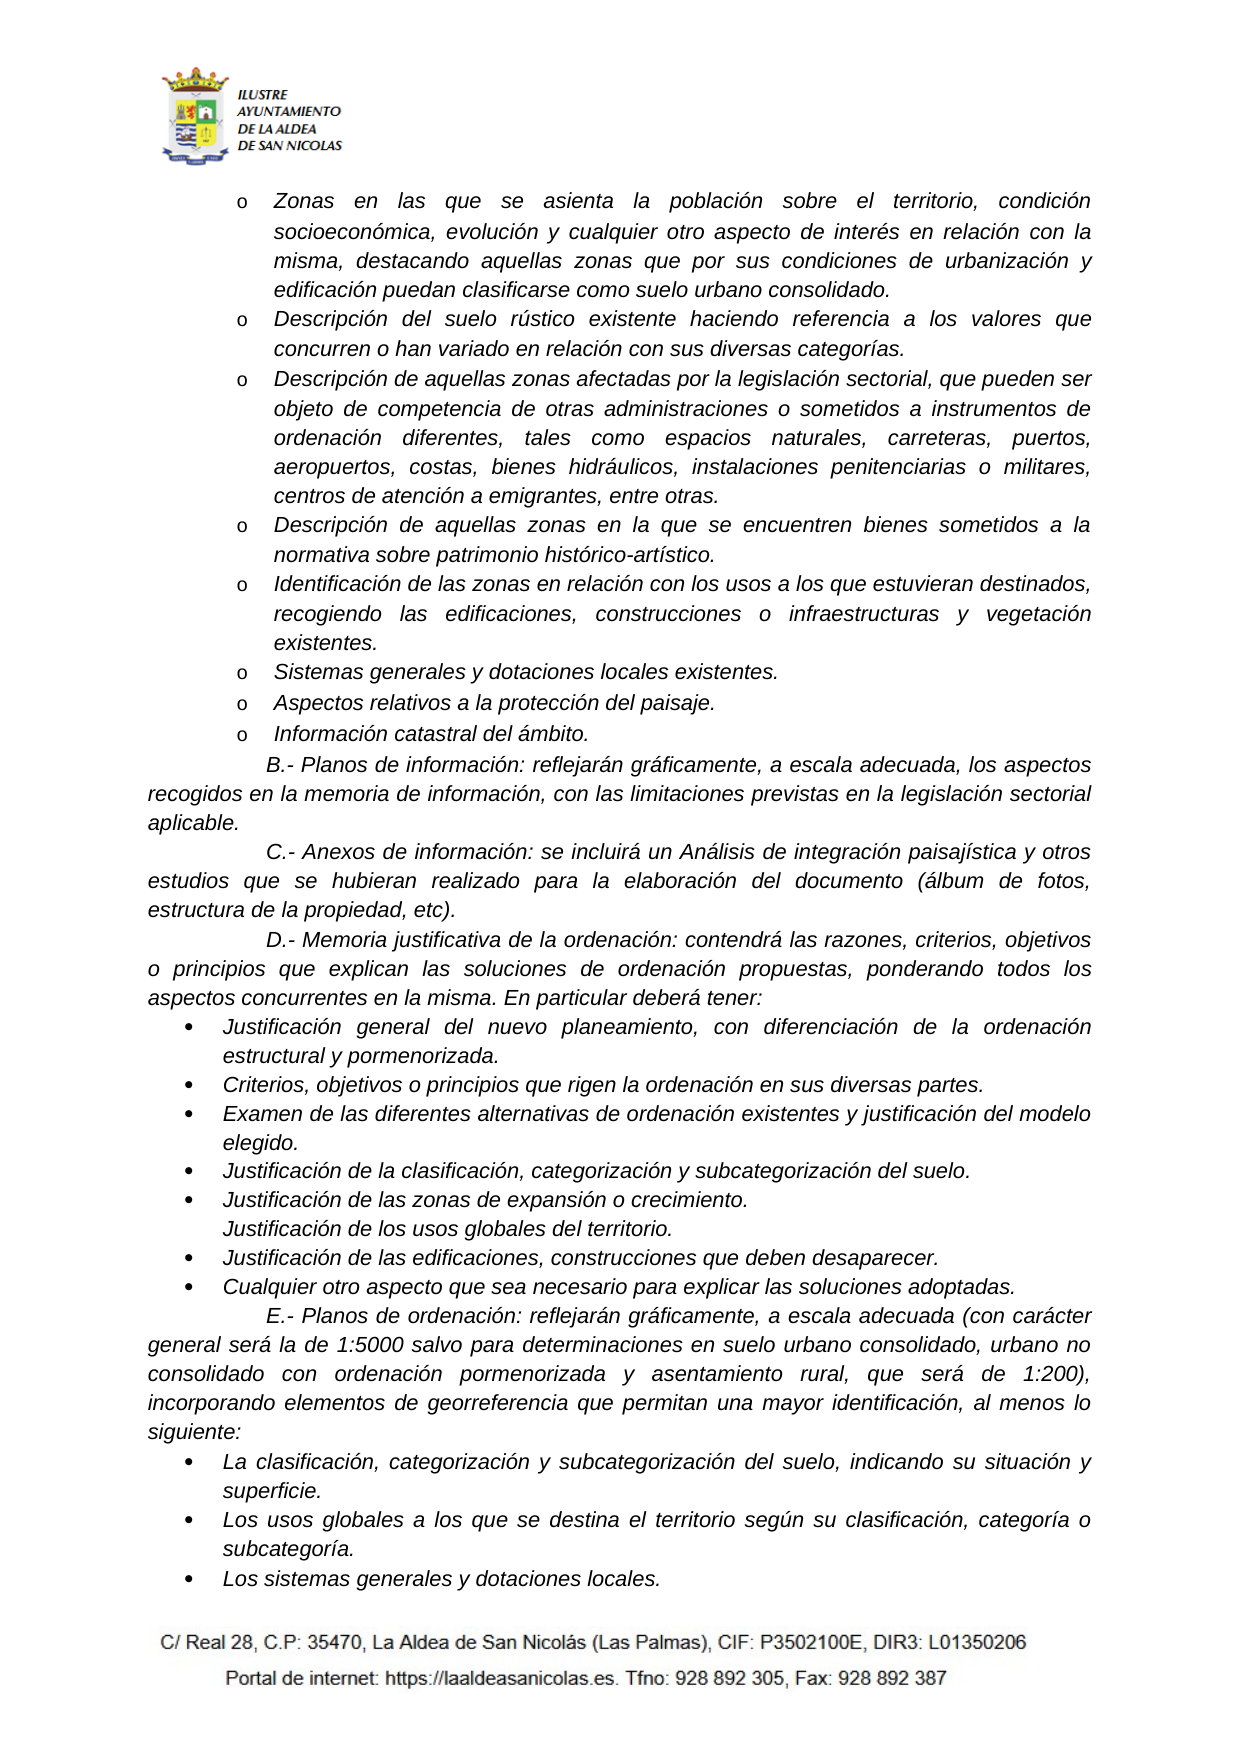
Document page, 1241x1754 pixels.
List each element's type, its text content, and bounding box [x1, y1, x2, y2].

text E.- Planos de ordenación: reflejarán gráficamente, a escala adecuada (con carácter general será la de 1:5000 salvo para determinaciones en suelo urbano consolidado, urbano no consolidado con ordenación pormenorizada y asentamiento rural, que será de 1:200), incorporando elementos de georreferencia que permitan una mayor identificación, al menos lo siguiente: [148, 1303, 1093, 1444]
list Justificación de las zonas de expansión o crecimiento. [185, 1187, 1093, 1213]
list La clasificación, categorización y subcategorización del suelo, indicando su situación y superficie. [185, 1449, 1093, 1503]
text D.- Memoria justificativa de la ordenación: contendrá las razones, criterios, objetivos o principios que explican las soluciones de ordenación propuestas, ponderando todos los aspectos concurrentes en la misma. En particular deberá tener: [148, 927, 1093, 1010]
picture [148, 59, 358, 173]
list Justificación general del nuevo planeamiento, con diferenciación de la ordenación estructural y pormenorizada. [185, 1014, 1093, 1068]
list Descripción del suelo rústico existente haciendo referencia a los valores que concurren o han variado en relación con sus diversas categorías. [236, 306, 1093, 362]
list Zonas en las que se asienta la población sobre el territorio, condición socioeconómica, evolución y cualquier otro aspecto de interés en relación con la misma, destacando aquellas zonas que por sus condiciones de urbanización y edificación puedan clasificarse como suelo urbano consolidado. [236, 188, 1093, 302]
list Identificación de las zonas en relación con los usos a los que estuvieran destinados, recogiendo las edificaciones, construcciones o infraestructuras y vegetación existentes. [236, 571, 1093, 656]
list Justificación de las edificaciones, construcciones que deben desaparecer. [185, 1245, 1093, 1271]
text B.- Planos de información: reflejarán gráficamente, a escala adecuada, los aspectos recogidos en la memoria de información, con las limitaciones previstas en la legislación sectorial aplicable. [148, 752, 1093, 835]
list Sistemas generales y dotaciones locales existentes. [236, 659, 1093, 686]
list Examen de las diferentes alternativas de ordenación existentes y justificación del modelo elegido. [185, 1101, 1093, 1155]
list Descripción de aquellas zonas en la que se encuentren bienes sometidos a la normativa sobre patrimonio histórico-artístico. [236, 512, 1093, 567]
list Información catastral del ámbito. [236, 721, 1093, 747]
text Justificación de los usos globales del territorio. [223, 1216, 1093, 1242]
list Aspectos relativos a la protección del paisaje. [236, 690, 1093, 717]
list Los usos globales a los que se destina el territorio según su clasificación, categoría o subcategoría. [185, 1507, 1093, 1561]
list Los sistemas generales y dotaciones locales. [185, 1566, 1093, 1591]
list Justificación de la clasificación, categorización y subcategorización del suelo. [185, 1158, 1093, 1184]
list Criterios, objetivos o principios que rigen la ordenación en sus diversas partes. [185, 1072, 1093, 1097]
text C.- Anexos de información: se incluirá un Análisis de integración paisajística y otros estudios que se hubieran realizado para la elaboración del documento (álbum de fotos, estructura de la propiedad, etc). [148, 839, 1093, 922]
list Descripción de aquellas zonas afectadas por la legislación sectorial, que pueden ser objeto de competencia de otras administraciones o sometidos a instrumentos de ordenación diferentes, tales como espacios naturales, carreteras, puertos, aeropuertos, costas, bienes hidráulicos, instalaciones penitenciarias o militares, centros de atención a emigrantes, entre otras. [236, 366, 1093, 508]
list Cualquier otro aspecto que sea necesario para explicar las soluciones adoptadas. [185, 1274, 1093, 1299]
picture [148, 1626, 1034, 1694]
